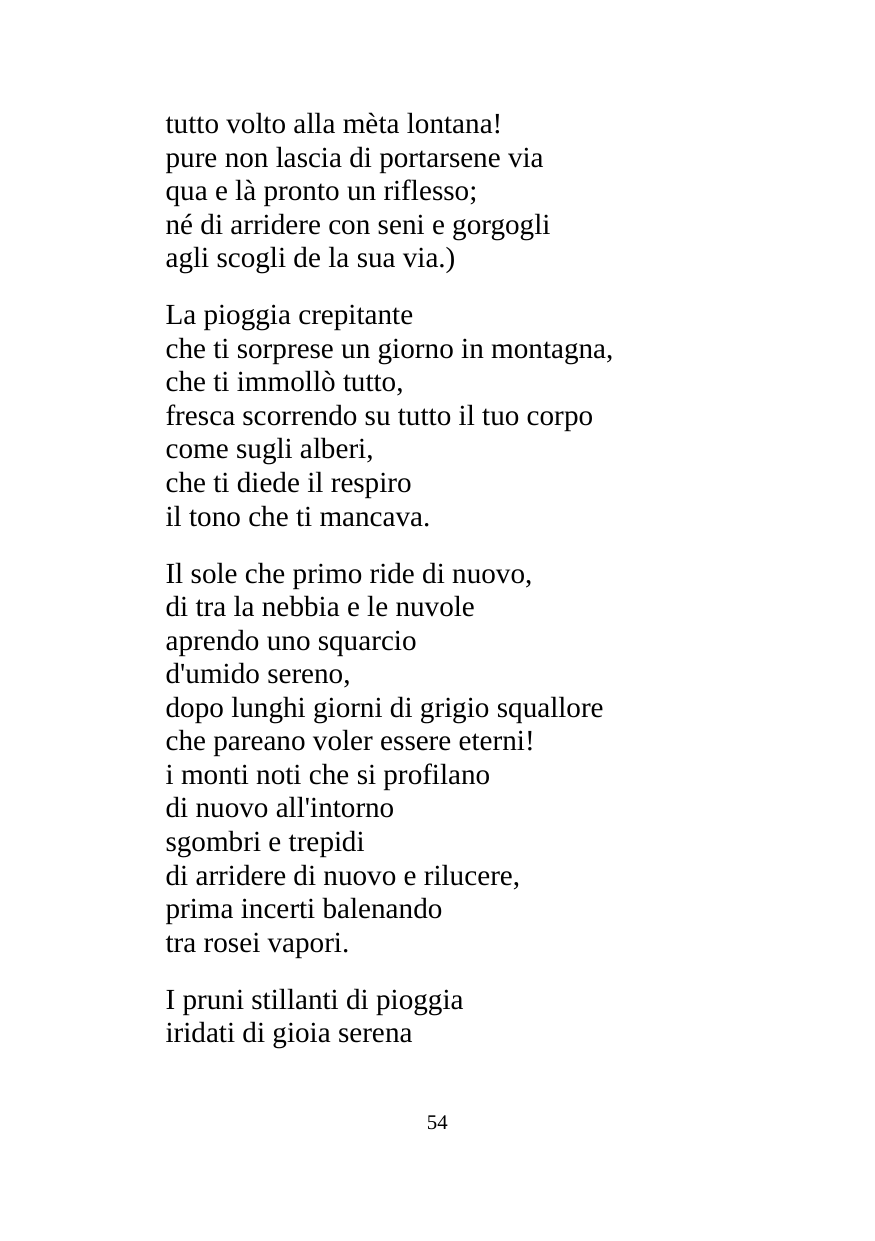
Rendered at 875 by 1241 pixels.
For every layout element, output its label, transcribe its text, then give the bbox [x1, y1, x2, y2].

text Il sole che primo ride di nuovo, di tra la nebbia e le nuvole aprendo uno squarcio d'umido sereno, dopo lunghi giorni di grigio squallore che pareano voler essere eterni! i monti noti che si profilano di nuovo all'intorno sgombri e trepidi di arridere di nuovo e rilucere, prima incerti balenando tra rosei vapori. [165, 556, 768, 958]
text tutto volto alla mèta lontana! pure non lascia di portarsene via qua e là pronto un riflesso; né di arridere con seni e gorgogli agli scogli de la sua via.) [165, 106, 768, 274]
text La pioggia crepitante che ti sorprese un giorno in montagna, che ti immollò tutto, fresca scorrendo su tutto il tuo corpo come sugli alberi, che ti diede il respiro il tono che ti mancava. [165, 297, 768, 532]
text I pruni stillanti di pioggia iridati di gioia serena [165, 982, 768, 1049]
